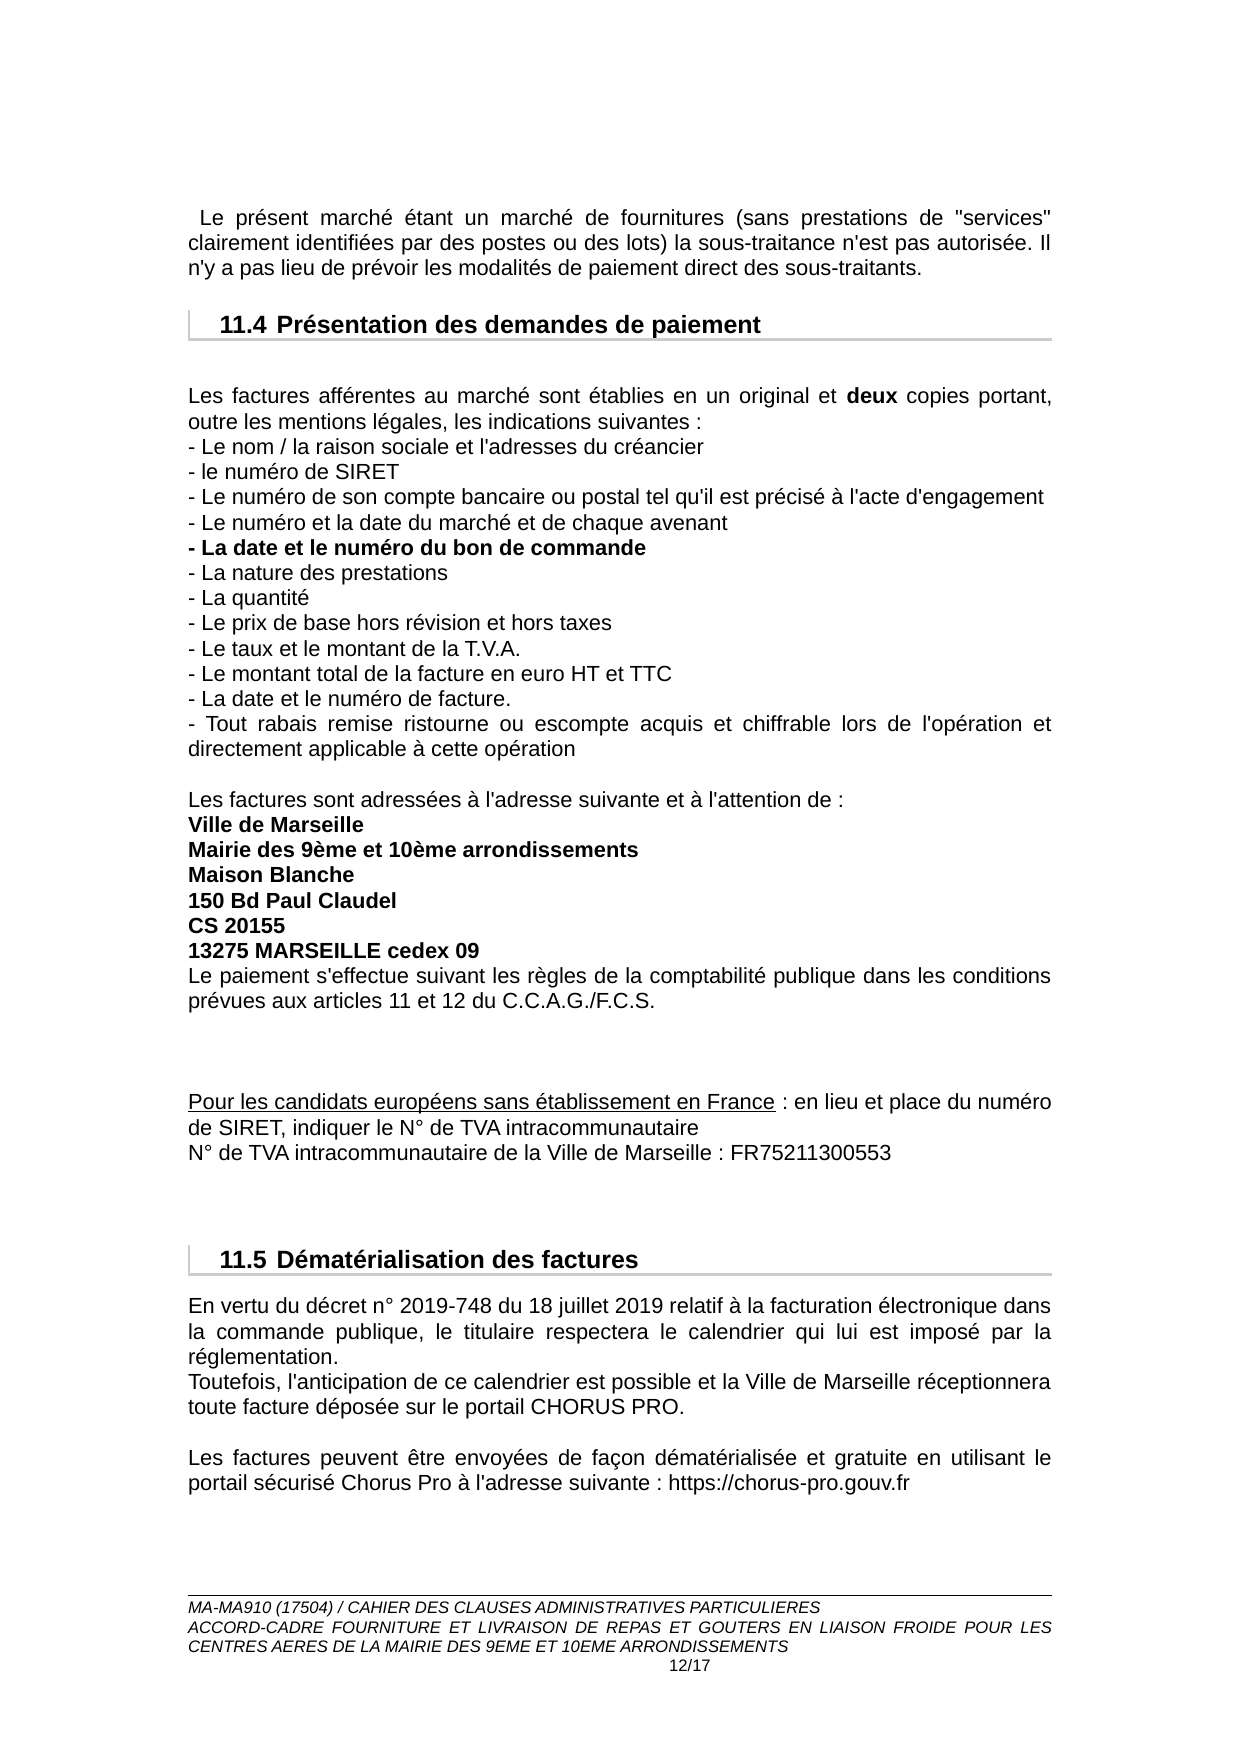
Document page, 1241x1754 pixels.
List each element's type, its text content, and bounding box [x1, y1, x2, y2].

text - Le numéro de son compte bancaire ou postal tel qu'il est précisé à l'acte d'engagement [188, 484, 1052, 509]
text - Tout rabais remise ristourne ou escompte acquis et chiffrable lors de l'opération et directement applicable à cette opération [188, 711, 1052, 762]
text Maison Blanche [188, 862, 1052, 888]
text CS 20155 [188, 913, 1052, 938]
text Le paiement s'effectue suivant les règles de la comptabilité publique dans les conditions prévues aux articles 11 et 12 du C.C.A.G./F.C.S. [188, 963, 1052, 1014]
text - La nature des prestations [188, 560, 1052, 585]
text 150 Bd Paul Claudel [188, 888, 1052, 913]
text Les factures afférentes au marché sont établies en un original et deux copies portant, outre les mentions légales, les indications suivantes : [188, 383, 1052, 434]
subtitle Présentation des demandes de paiement [190, 310, 1052, 338]
text - Le numéro et la date du marché et de chaque avenant [188, 509, 1052, 535]
text - Le montant total de la facture en euro HT et TTC [188, 661, 1052, 686]
text - Le prix de base hors révision et hors taxes [188, 610, 1052, 636]
text Pour les candidats européens sans établissement en France : en lieu et place du numéro de SIRET, indiquer le N° de TVA intracommunautaire [188, 1089, 1052, 1140]
text - Le nom / la raison sociale et l'adresses du créancier [188, 434, 1052, 459]
text - le numéro de SIRET [188, 459, 1052, 484]
text Les factures sont adressées à l'adresse suivante et à l'attention de : [188, 787, 1052, 812]
subtitle Dématérialisation des factures [190, 1245, 1052, 1273]
text Mairie des 9ème et 10ème arrondissements [188, 837, 1052, 862]
text Toutefois, l'anticipation de ce calendrier est possible et la Ville de Marseille réceptionnera toute facture déposée sur le portail CHORUS PRO. [188, 1369, 1052, 1419]
text - La date et le numéro de facture. [188, 686, 1052, 711]
text - La quantité [188, 585, 1052, 610]
text Ville de Marseille [188, 812, 1052, 837]
text - Le taux et le montant de la T.V.A. [188, 636, 1052, 661]
text Le présent marché étant un marché de fournitures (sans prestations de "services" clairement identifiées par des postes ou des lots) la sous-traitance n'est pas autorisée. Il n'y a pas lieu de prévoir les modalités de paiement direct des sous-traitants. [188, 204, 1052, 280]
text 13275 MARSEILLE cedex 09 [188, 938, 1052, 963]
text En vertu du décret n° 2019-748 du 18 juillet 2019 relatif à la facturation électronique dans la commande publique, le titulaire respectera le calendrier qui lui est imposé par la réglementation. [188, 1293, 1052, 1369]
text N° de TVA intracommunautaire de la Ville de Marseille : FR75211300553 [188, 1140, 1052, 1165]
text Les factures peuvent être envoyées de façon dématérialisée et gratuite en utilisant le portail sécurisé Chorus Pro à l'adresse suivante : https://chorus-pro.gouv.fr [188, 1444, 1052, 1495]
text - La date et le numéro du bon de commande [188, 535, 1052, 560]
